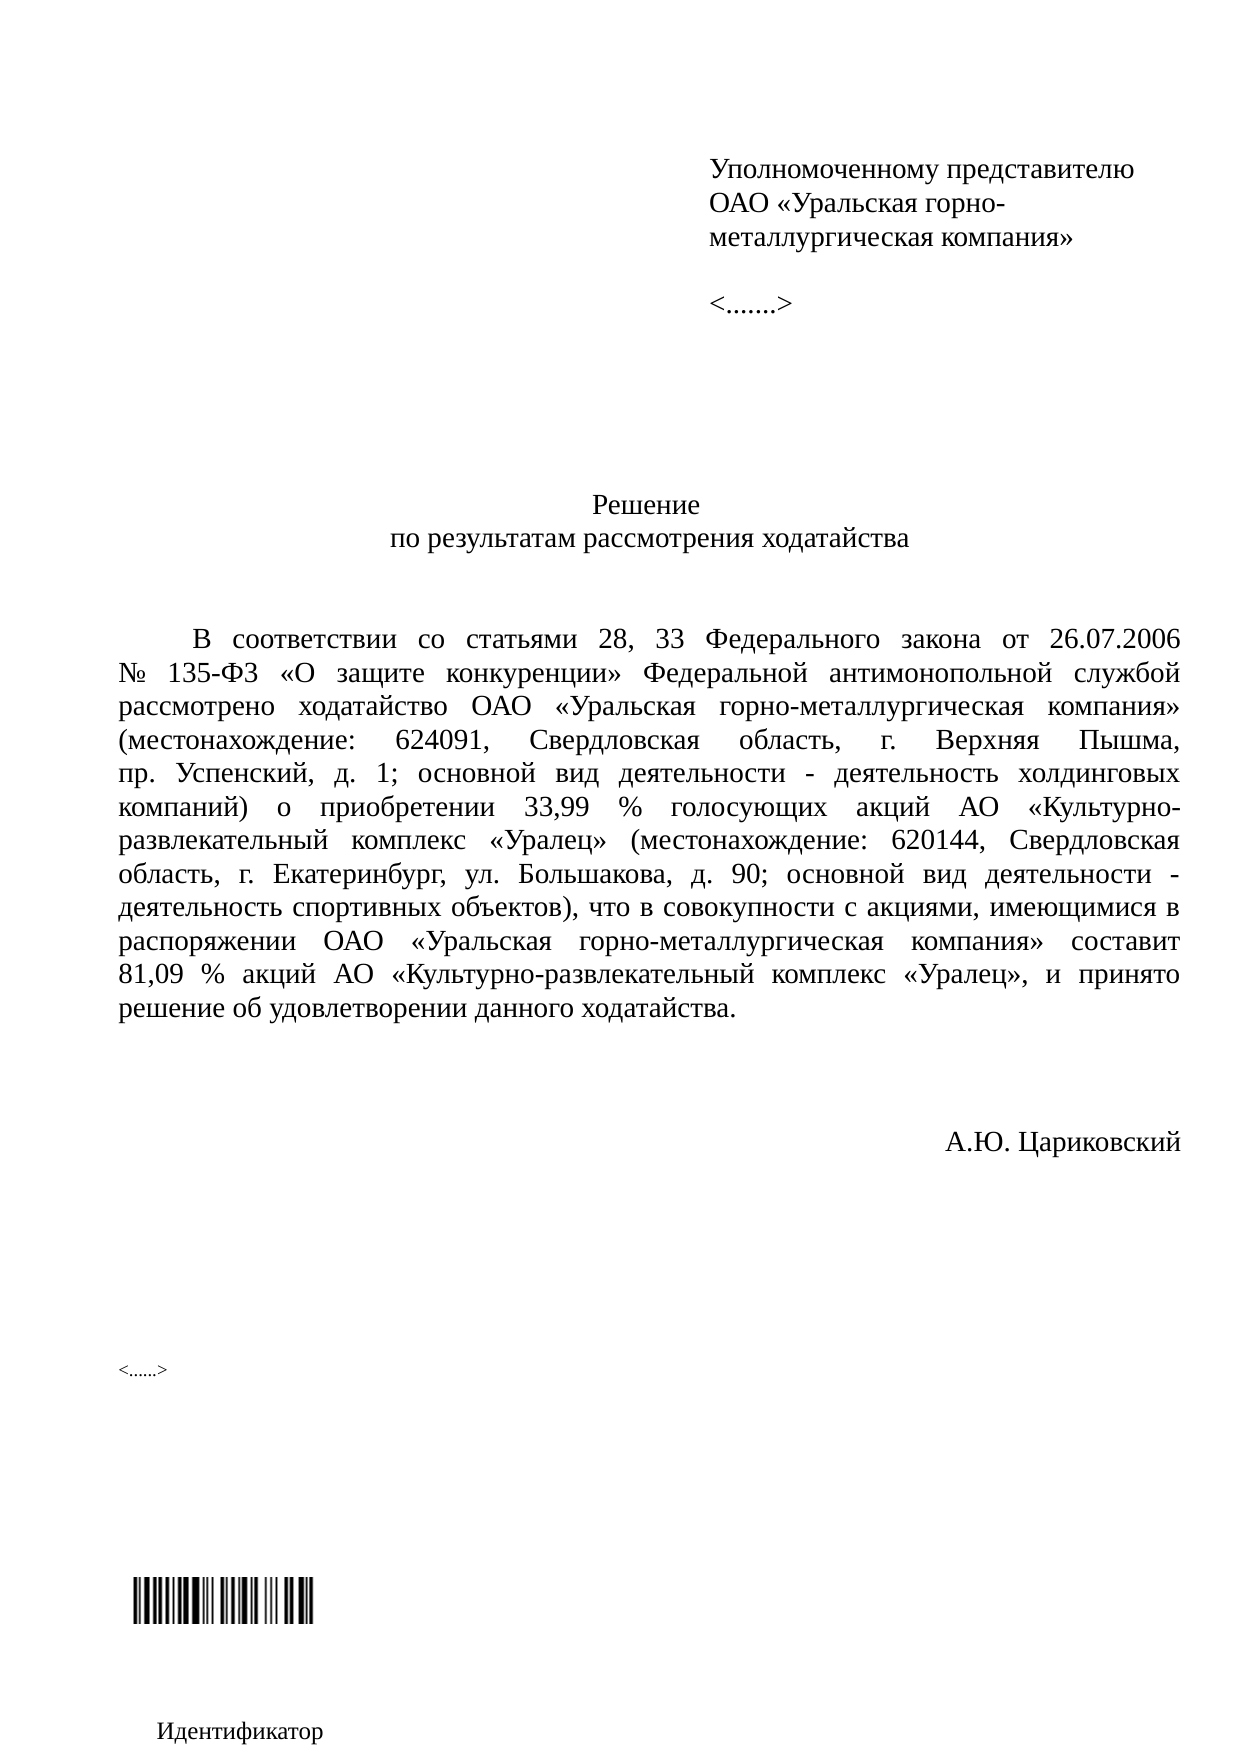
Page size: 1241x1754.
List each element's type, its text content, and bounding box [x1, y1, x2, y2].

text Решение [118, 487, 1181, 521]
text по результатам рассмотрения ходатайства [118, 521, 1181, 554]
text <......> [118, 1359, 1181, 1381]
text <.......> [118, 286, 1181, 319]
text Уполномоченному представителю [118, 152, 1181, 185]
text А.Ю. Цариковский [118, 1124, 1181, 1158]
text В соответствии со статьями 28, 33 Федерального закона от 26.07.2006 № 135-Ф3 «О защите конкуренции» Федеральной антимонопольной службой рассмотрено ходатайство ОАО «Уральская горно-металлургическая компания» (местонахождение: 624091, Свердловская область, г. Верхняя Пышма, пр. Успенский, д. 1; основной вид деятельности - деятельность холдинговых компаний) о приобретении 33,99 % голосующих акций АО «Культурно-развлекательный комплекс «Уралец» (местонахождение: 620144, Свердловская область, г. Екатеринбург, ул. Большакова, д. 90; основной вид деятельности - деятельность спортивных объектов), что в совокупности с акциями, имеющимися в распоряжении ОАО «Уральская горно-металлургическая компания» составит 81,09 % акций АО «Культурно-развлекательный комплекс «Уралец», и принято решение об удовлетворении данного ходатайства. [118, 621, 1181, 1024]
picture [118, 1577, 331, 1624]
text ОАО «Уральская горно- металлургическая компания» [118, 185, 1181, 252]
